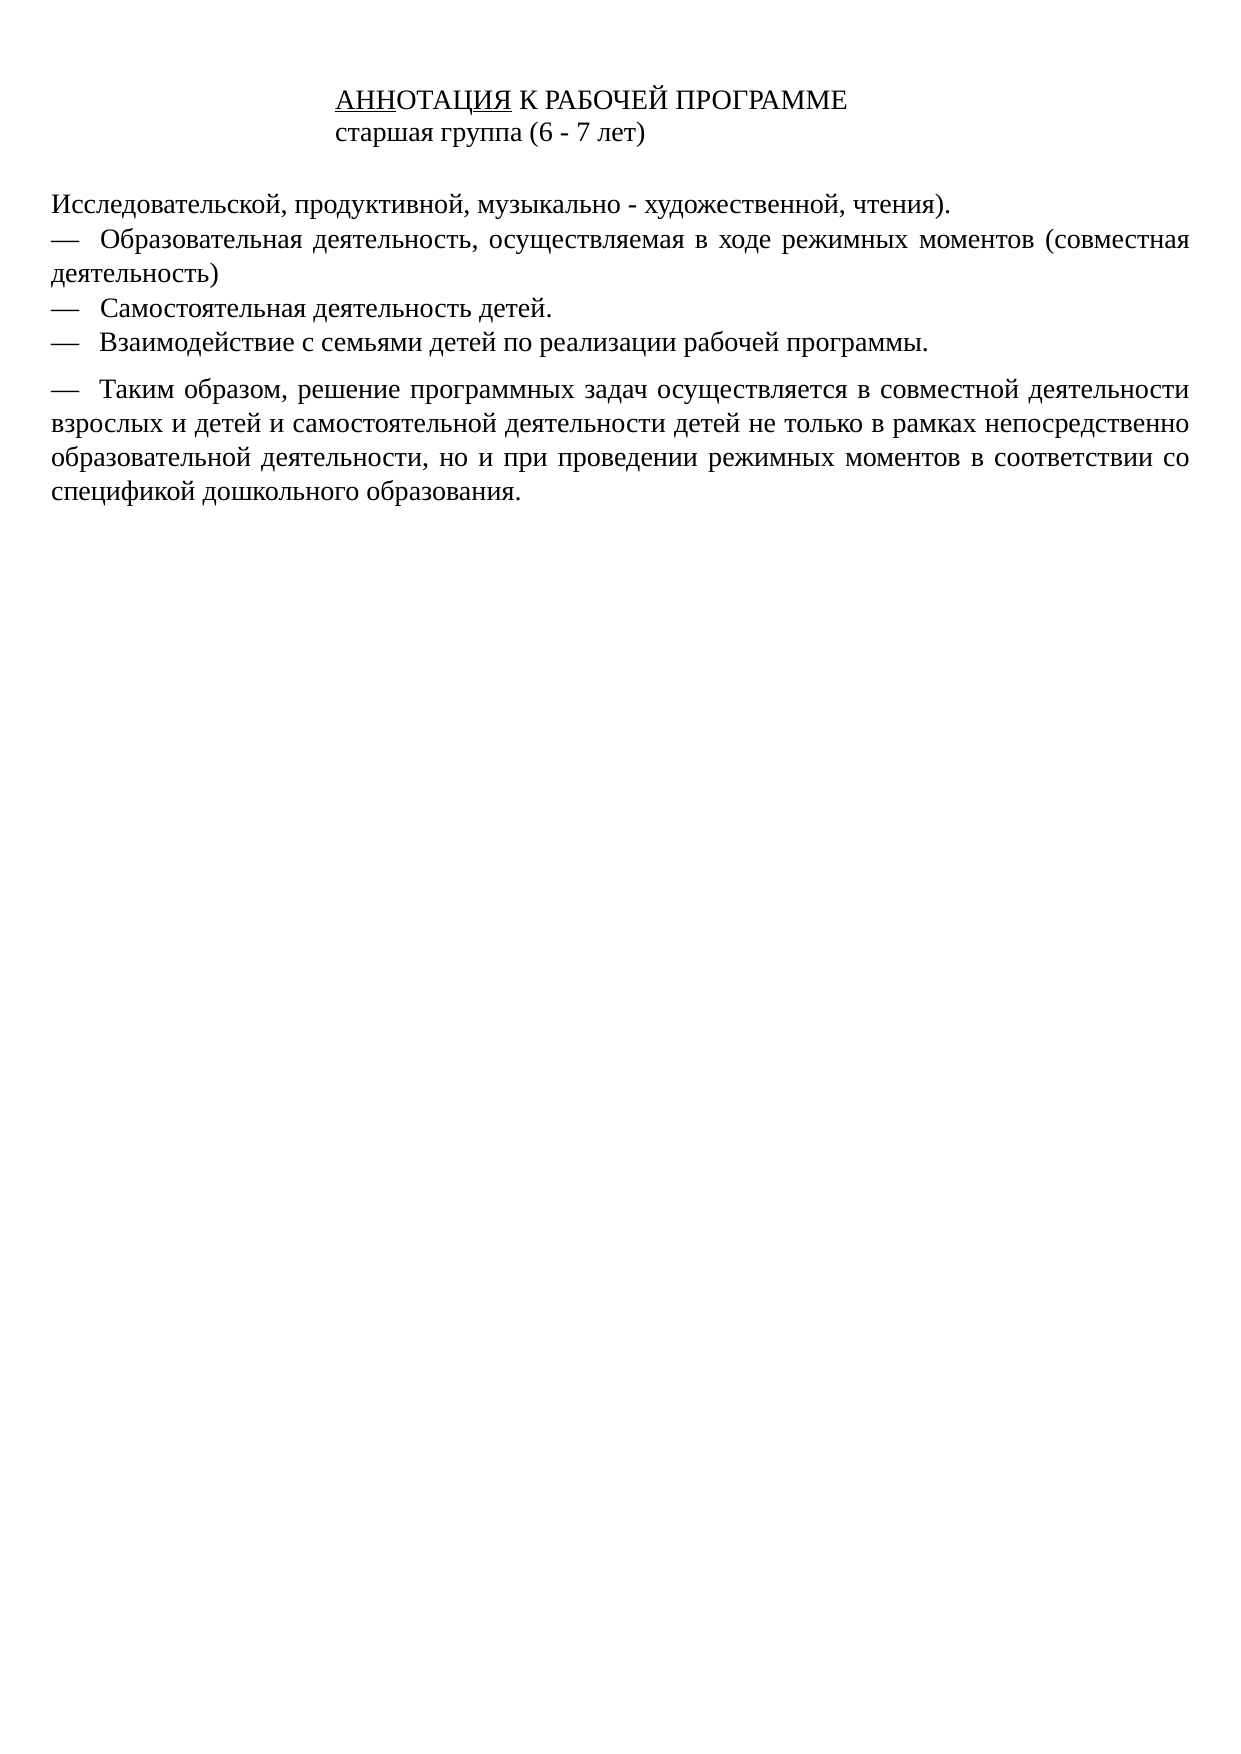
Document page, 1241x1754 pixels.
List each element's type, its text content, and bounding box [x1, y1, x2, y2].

list Таким образом, решение программных задач осуществляется в совместной деятельности взрослых и детей и самостоятельной деятельности детей не только в рамках непосредственно образовательной деятельности, но и при проведении режимных моментов в соответствии со спецификой дошкольного образования. [51, 372, 1191, 508]
list Самостоятельная деятельность детей. [51, 289, 1191, 324]
list Образовательная деятельность, осуществляемая в ходе режимных моментов (совместная деятельность) [51, 221, 1191, 289]
list - Исследовательской, продуктивной, музыкально - художественной, чтения). [51, 187, 1191, 221]
list Взаимодействие с семьями детей по реализации рабочей программы. [51, 324, 1191, 358]
